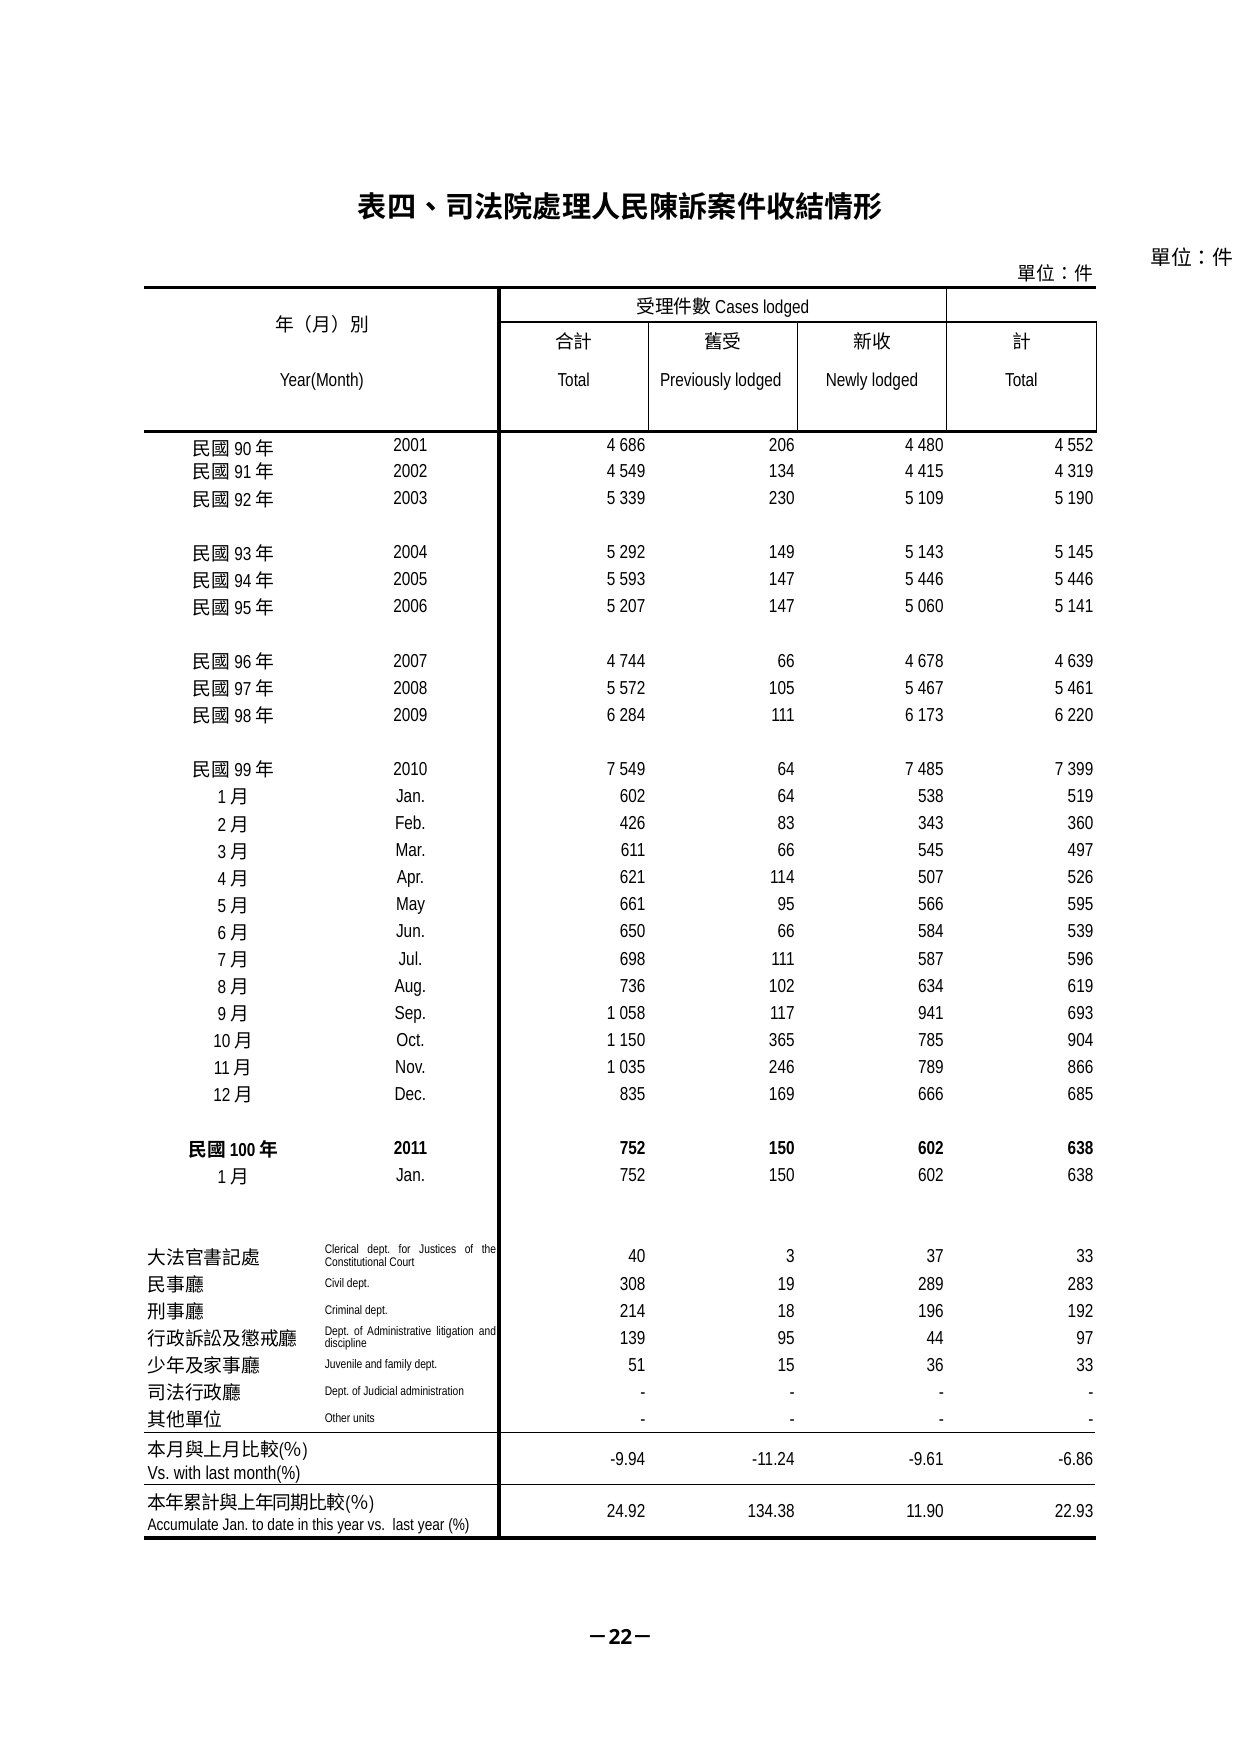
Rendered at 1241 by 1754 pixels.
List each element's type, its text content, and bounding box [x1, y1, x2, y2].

table_cell -9.94 [501, 1433, 648, 1484]
table_cell [322, 1107, 497, 1134]
table_cell 民國 91年 [144, 457, 322, 484]
table_cell 519 [946, 782, 1096, 809]
table_cell 5 143 [797, 539, 946, 566]
table_cell 5 593 [501, 566, 648, 593]
table_cell 11.90 [797, 1485, 946, 1536]
table_cell 6 220 [946, 701, 1096, 728]
table_cell 134.38 [648, 1485, 797, 1536]
table_cell Civil dept. [322, 1270, 497, 1297]
table_cell 本月與上月比較(％) Vs. with last month(%) [144, 1433, 497, 1484]
table_cell 904 [946, 1026, 1096, 1053]
table_cell 97 [946, 1324, 1096, 1351]
table_cell - [648, 1378, 797, 1405]
table_cell 5 446 [946, 566, 1096, 593]
table_cell 114 [648, 864, 797, 891]
table_cell -6.86 [946, 1432, 1096, 1484]
table_cell - [648, 1405, 797, 1432]
table_cell Dept. of Judicial administration [322, 1378, 497, 1405]
table_cell [648, 1189, 797, 1216]
table_cell 789 [797, 1053, 946, 1080]
table_cell 587 [797, 945, 946, 972]
table_cell 4 686 [501, 433, 648, 457]
table_cell - [501, 1378, 648, 1405]
table_cell 360 [946, 809, 1096, 836]
table_cell 18 [648, 1297, 797, 1324]
table_cell 40 [501, 1243, 648, 1270]
table_cell 545 [797, 836, 946, 863]
table_cell 民國 92年 [144, 484, 322, 511]
table_cell 1 150 [501, 1026, 648, 1053]
table_cell 33 [946, 1351, 1096, 1378]
table_cell - [501, 1405, 648, 1432]
table_cell 7 485 [797, 755, 946, 782]
table_cell 1 058 [501, 999, 648, 1026]
table_cell - [946, 1378, 1096, 1405]
table_cell 5 190 [946, 484, 1096, 511]
table_cell 2004 [322, 539, 497, 566]
table_cell 5 141 [946, 593, 1096, 620]
table_cell 147 [648, 566, 797, 593]
table_cell - [946, 1405, 1096, 1432]
table_cell [322, 1216, 497, 1243]
table_cell [501, 1189, 648, 1216]
table_cell 426 [501, 809, 648, 836]
table_cell [648, 1216, 797, 1243]
text 單位：件 [1150, 241, 1240, 266]
table_cell 12月 [144, 1080, 322, 1107]
table_cell - [797, 1405, 946, 1432]
table_cell 308 [501, 1270, 648, 1297]
table_cell -9.61 [797, 1433, 946, 1484]
table_cell - [797, 1378, 946, 1405]
table_cell 602 [797, 1134, 946, 1161]
table_cell 117 [648, 999, 797, 1026]
table_cell 102 [648, 972, 797, 999]
table_cell 638 [946, 1161, 1096, 1188]
table_header [947, 289, 1096, 321]
table_cell [946, 728, 1096, 755]
table_cell [648, 511, 797, 538]
text 單位：件 [148, 259, 1092, 286]
table_cell [144, 1189, 322, 1216]
table_cell [797, 728, 946, 755]
table_cell 民國 98年 [144, 701, 322, 728]
table_cell [144, 511, 322, 538]
table_cell 66 [648, 918, 797, 945]
table_header 受理件數Cases lodged [501, 289, 946, 321]
table_cell Feb. [322, 809, 497, 836]
table_cell 343 [797, 809, 946, 836]
table_cell [322, 728, 497, 755]
table_cell 民國 93年 [144, 539, 322, 566]
text 表四、司法院處理人民陳訴案件收結情形 [148, 183, 1092, 225]
table_cell 283 [946, 1270, 1096, 1297]
table_cell Sep. [322, 999, 497, 1026]
table_cell 2008 [322, 674, 497, 701]
table_cell 4 415 [797, 457, 946, 484]
table_cell [797, 511, 946, 538]
table_cell 866 [946, 1053, 1096, 1080]
table_cell Apr. [322, 864, 497, 891]
table_cell 15 [648, 1351, 797, 1378]
table_cell Total [947, 357, 1096, 428]
table_cell 4 319 [946, 457, 1096, 484]
table_cell Dept. of Administrative litigation and discipline [322, 1324, 497, 1351]
table_cell 7 399 [946, 755, 1096, 782]
table_cell 民國100年 [144, 1134, 322, 1161]
table_cell [501, 620, 648, 647]
table_cell 650 [501, 918, 648, 945]
table_cell 5月 [144, 891, 322, 918]
table_cell Newly lodged [798, 357, 946, 428]
table_cell 1月 [144, 782, 322, 809]
table_cell 66 [648, 836, 797, 863]
table_cell 83 [648, 809, 797, 836]
table_cell 舊受 [649, 323, 797, 357]
table_cell 7 549 [501, 755, 648, 782]
table_cell 5 446 [797, 566, 946, 593]
table_cell 4 678 [797, 647, 946, 674]
table_cell 9月 [144, 999, 322, 1026]
table_cell [144, 620, 322, 647]
table_cell [501, 1107, 648, 1134]
table_cell 539 [946, 918, 1096, 945]
table_cell 752 [501, 1161, 648, 1188]
table_cell 685 [946, 1080, 1096, 1107]
table_cell 11月 [144, 1053, 322, 1080]
table_cell 3 [648, 1243, 797, 1270]
table_cell Dec. [322, 1080, 497, 1107]
table_cell -11.24 [648, 1433, 797, 1484]
table_cell [648, 620, 797, 647]
table_cell [144, 1216, 322, 1243]
table_cell 19 [648, 1270, 797, 1297]
table_cell Total [501, 357, 648, 428]
table_cell [648, 1107, 797, 1134]
table_cell 621 [501, 864, 648, 891]
table_cell [322, 511, 497, 538]
table_cell 566 [797, 891, 946, 918]
table_cell 民國 95年 [144, 593, 322, 620]
table_cell 538 [797, 782, 946, 809]
table_cell 634 [797, 972, 946, 999]
table_cell 33 [946, 1243, 1096, 1270]
table_cell 刑事廳 [144, 1297, 322, 1324]
table_cell 民國 99年 [144, 755, 322, 782]
text [1150, 233, 1240, 241]
table_cell 2007 [322, 647, 497, 674]
table_cell [322, 620, 497, 647]
table_cell 64 [648, 755, 797, 782]
table_cell 民事廳 [144, 1270, 322, 1297]
table_cell 10月 [144, 1026, 322, 1053]
table_cell 本年累計與上年同期比較(％) Accumulate Jan. to date in this year vs. last year (%) [144, 1485, 497, 1536]
table_cell 246 [648, 1053, 797, 1080]
table_cell May [322, 891, 497, 918]
table_cell 計 [947, 323, 1096, 357]
table_cell 736 [501, 972, 648, 999]
table_cell 大法官書記處 [144, 1243, 322, 1270]
table_cell 111 [648, 701, 797, 728]
table_cell [946, 1216, 1096, 1243]
table_cell 95 [648, 1324, 797, 1351]
table_cell 4 549 [501, 457, 648, 484]
table_cell 196 [797, 1297, 946, 1324]
table_cell 民國 97年 [144, 674, 322, 701]
table_cell 5 467 [797, 674, 946, 701]
table_cell 638 [946, 1134, 1096, 1161]
table_cell Jan. [322, 1161, 497, 1188]
table_cell 2009 [322, 701, 497, 728]
table_cell 365 [648, 1026, 797, 1053]
table_cell 2001 [322, 433, 497, 457]
table_cell 4 480 [797, 433, 946, 457]
table_cell Jul. [322, 945, 497, 972]
table_cell Year(Month) [144, 357, 497, 428]
table_cell 602 [501, 782, 648, 809]
table_cell [946, 620, 1096, 647]
table_cell 835 [501, 1080, 648, 1107]
table_cell 661 [501, 891, 648, 918]
table_cell Nov. [322, 1053, 497, 1080]
table_cell 611 [501, 836, 648, 863]
text [1150, 266, 1240, 273]
table_cell 22.93 [946, 1484, 1096, 1536]
table_cell Mar. [322, 836, 497, 863]
table_cell 596 [946, 945, 1096, 972]
table_cell 169 [648, 1080, 797, 1107]
table_cell [797, 1107, 946, 1134]
table_cell 619 [946, 972, 1096, 999]
table_cell 行政訴訟及懲戒廳 [144, 1324, 322, 1351]
table_cell 206 [648, 433, 797, 457]
table_cell [946, 1107, 1096, 1134]
table_cell 4月 [144, 864, 322, 891]
table_cell 44 [797, 1324, 946, 1351]
table_cell 民國 96年 [144, 647, 322, 674]
table_cell 584 [797, 918, 946, 945]
table_cell 新收 [798, 323, 946, 357]
table_cell 5 461 [946, 674, 1096, 701]
table_cell Criminal dept. [322, 1297, 497, 1324]
table_cell 51 [501, 1351, 648, 1378]
table_cell 5 060 [797, 593, 946, 620]
table_cell 少年及家事廳 [144, 1351, 322, 1378]
table_cell 8月 [144, 972, 322, 999]
table_cell 4 639 [946, 647, 1096, 674]
table_cell 5 339 [501, 484, 648, 511]
table_cell 6月 [144, 918, 322, 945]
table_cell 1 035 [501, 1053, 648, 1080]
table_cell Jun. [322, 918, 497, 945]
table_cell 2006 [322, 593, 497, 620]
table_cell 5 207 [501, 593, 648, 620]
table_cell 595 [946, 891, 1096, 918]
table_cell [501, 1216, 648, 1243]
table_cell 149 [648, 539, 797, 566]
table_cell 7月 [144, 945, 322, 972]
table_cell Juvenile and family dept. [322, 1351, 497, 1378]
table_cell 司法行政廳 [144, 1378, 322, 1405]
table_cell [322, 1189, 497, 1216]
table_cell 666 [797, 1080, 946, 1107]
table_cell 941 [797, 999, 946, 1026]
table_cell [797, 1216, 946, 1243]
table_cell [501, 728, 648, 755]
table_cell 5 145 [946, 539, 1096, 566]
table_cell [946, 1189, 1096, 1216]
table_cell 6 284 [501, 701, 648, 728]
table_cell 139 [501, 1324, 648, 1351]
table_cell 2003 [322, 484, 497, 511]
table_cell 150 [648, 1161, 797, 1188]
table_cell [648, 728, 797, 755]
table_cell 2011 [322, 1134, 497, 1161]
table_cell [501, 511, 648, 538]
table_cell 合計 [501, 323, 648, 357]
table_cell 134 [648, 457, 797, 484]
table_cell 其他單位 [144, 1405, 322, 1432]
table_cell 147 [648, 593, 797, 620]
table_cell 602 [797, 1161, 946, 1188]
table_cell 3月 [144, 836, 322, 863]
table_cell [797, 620, 946, 647]
table_cell Oct. [322, 1026, 497, 1053]
table_cell 192 [946, 1297, 1096, 1324]
table_cell 752 [501, 1134, 648, 1161]
table_cell 24.92 [501, 1485, 648, 1536]
table_cell [144, 728, 322, 755]
table_cell 2月 [144, 809, 322, 836]
table_cell 5 572 [501, 674, 648, 701]
table_cell 64 [648, 782, 797, 809]
table_cell 497 [946, 836, 1096, 863]
table_cell 214 [501, 1297, 648, 1324]
table_header 年（月）別 [144, 289, 497, 357]
table_cell [144, 1107, 322, 1134]
table_cell Previously lodged [649, 357, 797, 428]
table_cell 37 [797, 1243, 946, 1270]
table_cell 289 [797, 1270, 946, 1297]
table_cell 698 [501, 945, 648, 972]
table_cell 95 [648, 891, 797, 918]
table_cell 693 [946, 999, 1096, 1026]
table_cell 105 [648, 674, 797, 701]
table_cell 526 [946, 864, 1096, 891]
table_cell [946, 511, 1096, 538]
table_cell 230 [648, 484, 797, 511]
table_cell 2002 [322, 457, 497, 484]
table_cell Clerical dept. for Justices of the Constitutional Court [322, 1243, 497, 1270]
table_cell 6 173 [797, 701, 946, 728]
table_cell 2010 [322, 755, 497, 782]
table_cell [797, 1189, 946, 1216]
table_cell 785 [797, 1026, 946, 1053]
table_cell 111 [648, 945, 797, 972]
table_cell 1月 [144, 1161, 322, 1188]
table_cell 36 [797, 1351, 946, 1378]
table_cell 民國 94年 [144, 566, 322, 593]
table_cell 4 552 [946, 433, 1096, 457]
table_cell Jan. [322, 782, 497, 809]
table_cell 5 292 [501, 539, 648, 566]
table_cell 5 109 [797, 484, 946, 511]
table_cell Other units [322, 1405, 497, 1432]
table_cell 66 [648, 647, 797, 674]
table_cell 4 744 [501, 647, 648, 674]
table_cell 民國 90年 [144, 433, 322, 457]
table_cell 2005 [322, 566, 497, 593]
table_cell 507 [797, 864, 946, 891]
table_cell Aug. [322, 972, 497, 999]
table_cell 150 [648, 1134, 797, 1161]
